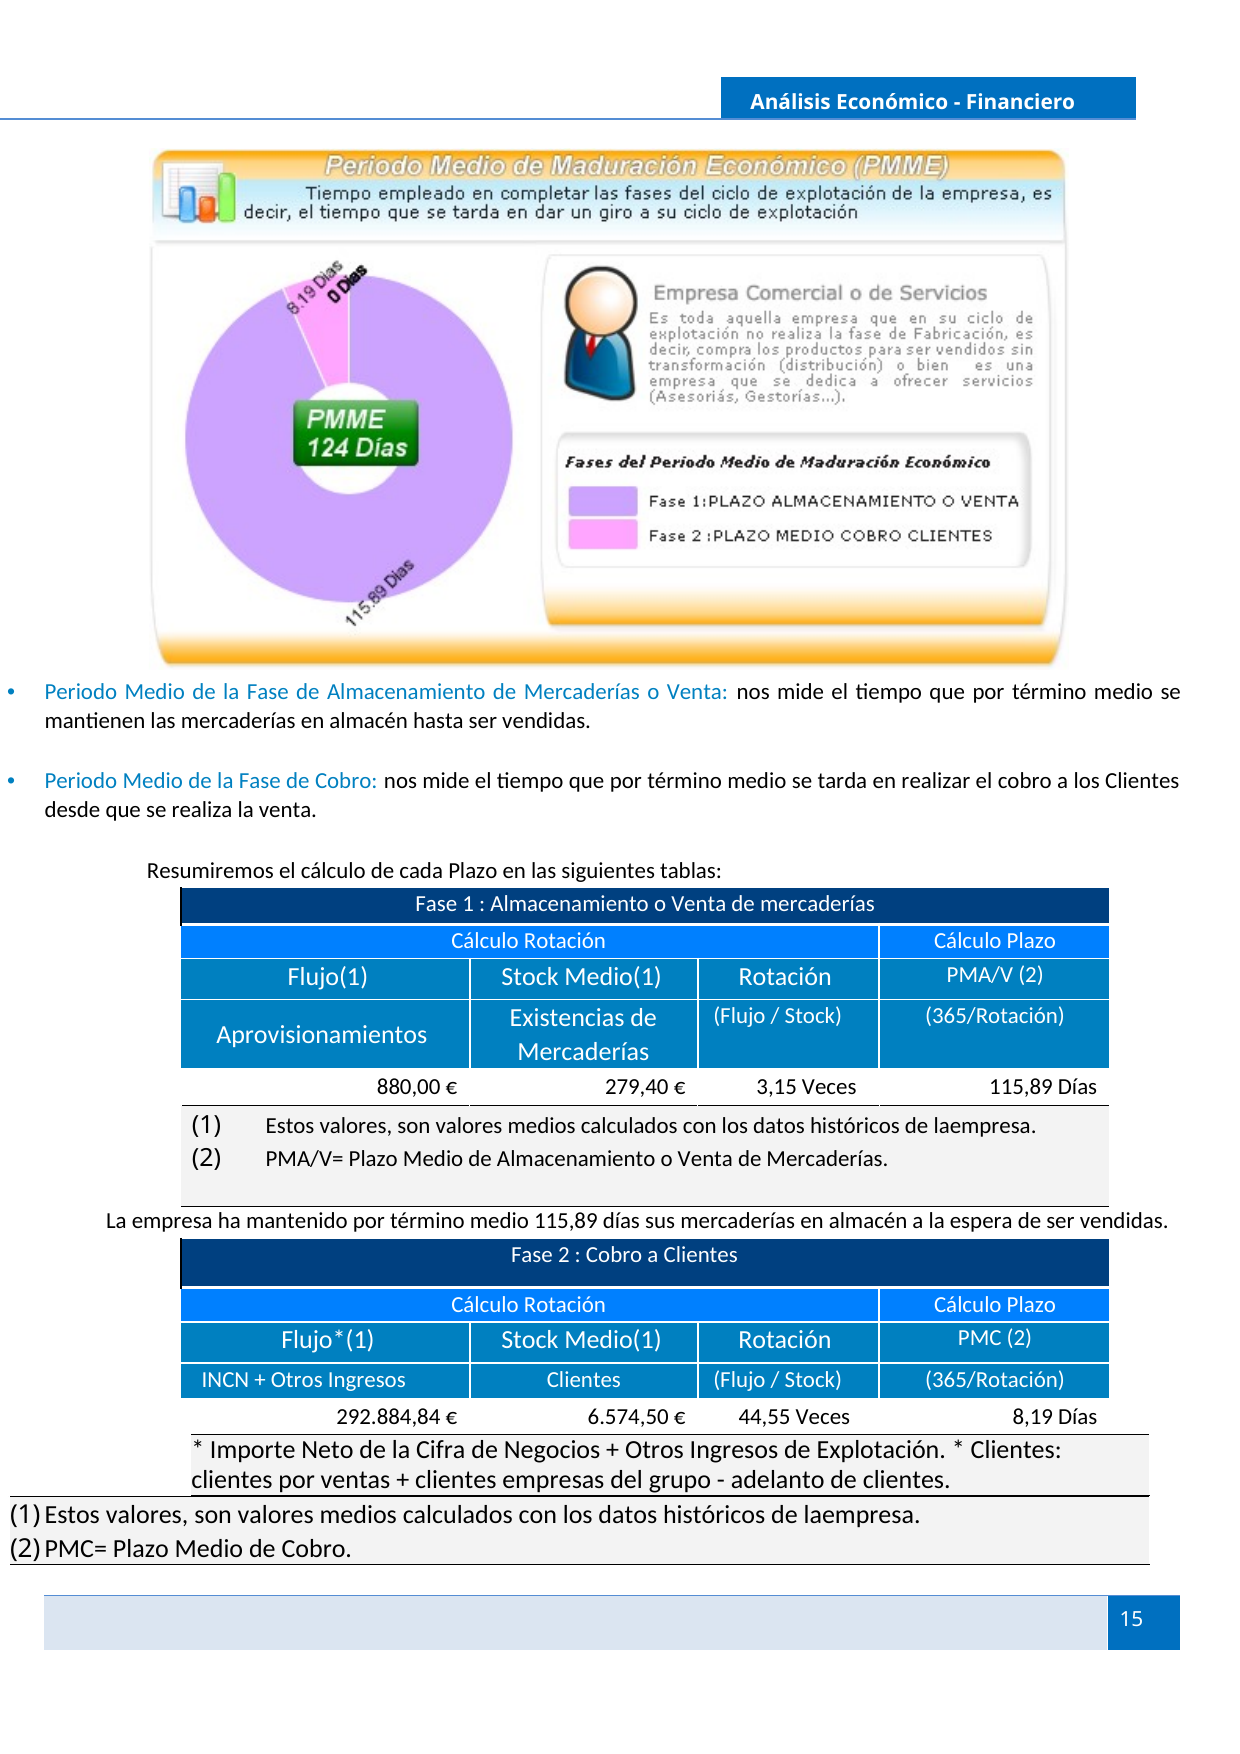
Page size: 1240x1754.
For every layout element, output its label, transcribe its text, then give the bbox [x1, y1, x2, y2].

table_cell 115,89 Días [880, 1072, 1109, 1104]
table_cell (Flujo / Stock) [699, 1000, 878, 1068]
table_cell (Flujo / Stock) [699, 1364, 878, 1398]
table_cell Aprovisionamientos [181, 1000, 469, 1068]
list Periodo Medio de la Fase de Almacenamiento de Mercaderías o Venta: nos mide el tiempo que por término medio se mantienen las mercaderías en almacén hasta ser vendidas. [7, 677, 1181, 734]
table_cell (365/Rotación) [880, 1000, 1109, 1068]
table_cell Stock Medio(1) [471, 959, 697, 999]
table_cell Cálculo Rotación [181, 926, 878, 958]
list PMC= Plazo Medio de Cobro. [10, 1529, 1149, 1564]
text La empresa ha mantenido por término medio 115,89 días sus mercaderías en almacén a la espera de ser vendidas. [106, 1207, 1181, 1235]
table_cell Stock Medio(1) [471, 1323, 697, 1362]
table_cell PMA/V (2) [880, 959, 1109, 999]
table_cell 292.884,84 € [182, 1401, 469, 1434]
text Resumiremos el cálculo de cada Plazo en las siguientes tablas: [44, 856, 1201, 884]
table_header Fase 2 : Cobro a Clientes [182, 1239, 879, 1286]
table_cell PMC (2) [880, 1323, 1109, 1362]
table_cell Cálculo Plazo [880, 926, 1109, 958]
table_cell 279,40 € [470, 1072, 697, 1104]
table_cell Existencias de Mercaderías [471, 1000, 697, 1068]
table_cell 880,00 € [182, 1072, 469, 1104]
list Periodo Medio de la Fase de Cobro: nos mide el tiempo que por término medio se tarda en realizar el cobro a los Clientes desde que se realiza la venta. [7, 767, 1181, 823]
table_cell Clientes [471, 1364, 697, 1398]
text * Importe Neto de la Cifra de Negocios + Otros Ingresos de Explotación. * Clientes: clientes por ventas + clientes empresas del grupo - adelanto de clientes. [191, 1435, 1149, 1495]
table_cell INCN + Otros Ingresos [181, 1364, 469, 1398]
table_cell Rotación [699, 1323, 878, 1362]
list Estos valores, son valores medios calculados con los datos históricos de laempresa. [10, 1497, 1149, 1529]
table_cell 3,15 Veces [698, 1072, 879, 1104]
table_cell Cálculo Rotación [181, 1289, 878, 1321]
table_cell Estos valores, son valores medios calculados con los datos históricos de laempresa. PMA/V= Plazo Medio de Almacenamiento o Venta de Mercaderías. [181, 1106, 1109, 1206]
table_header Fase 1 : Almacenamiento o Venta de mercaderías [182, 888, 1109, 923]
table_cell (365/Rotación) [880, 1364, 1109, 1398]
table_cell 6.574,50 € [470, 1401, 697, 1434]
table_cell Rotación [699, 959, 878, 999]
table_cell Flujo*(1) [181, 1323, 469, 1362]
table_cell 8,19 Días [880, 1401, 1109, 1434]
table_cell Flujo(1) [181, 959, 469, 999]
table_header [879, 1239, 1109, 1286]
table_cell 44,55 Veces [698, 1401, 879, 1434]
table_cell Cálculo Plazo [880, 1289, 1109, 1321]
